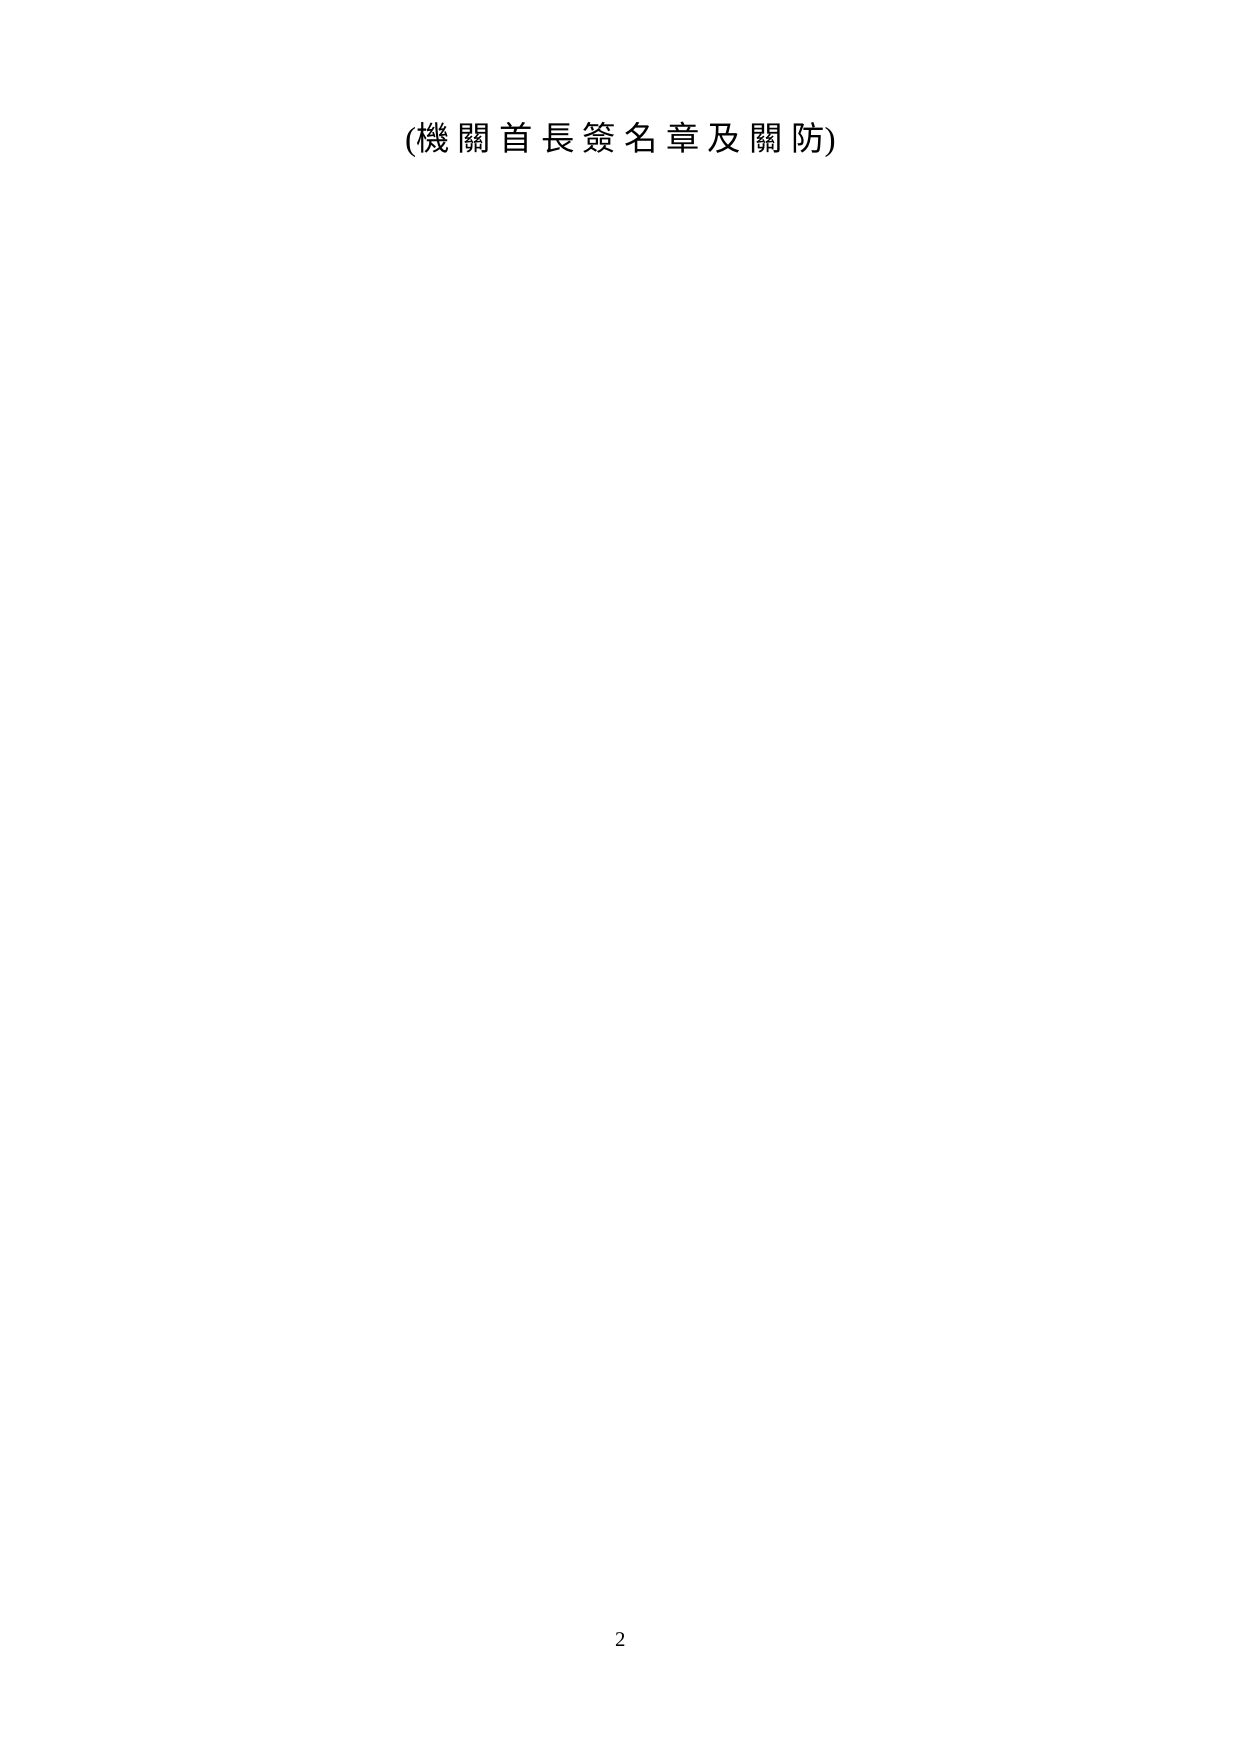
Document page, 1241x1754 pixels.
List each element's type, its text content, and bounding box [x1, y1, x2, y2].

text (機 關 首 長 簽 名 章 及 關 防) [148, 111, 1092, 159]
